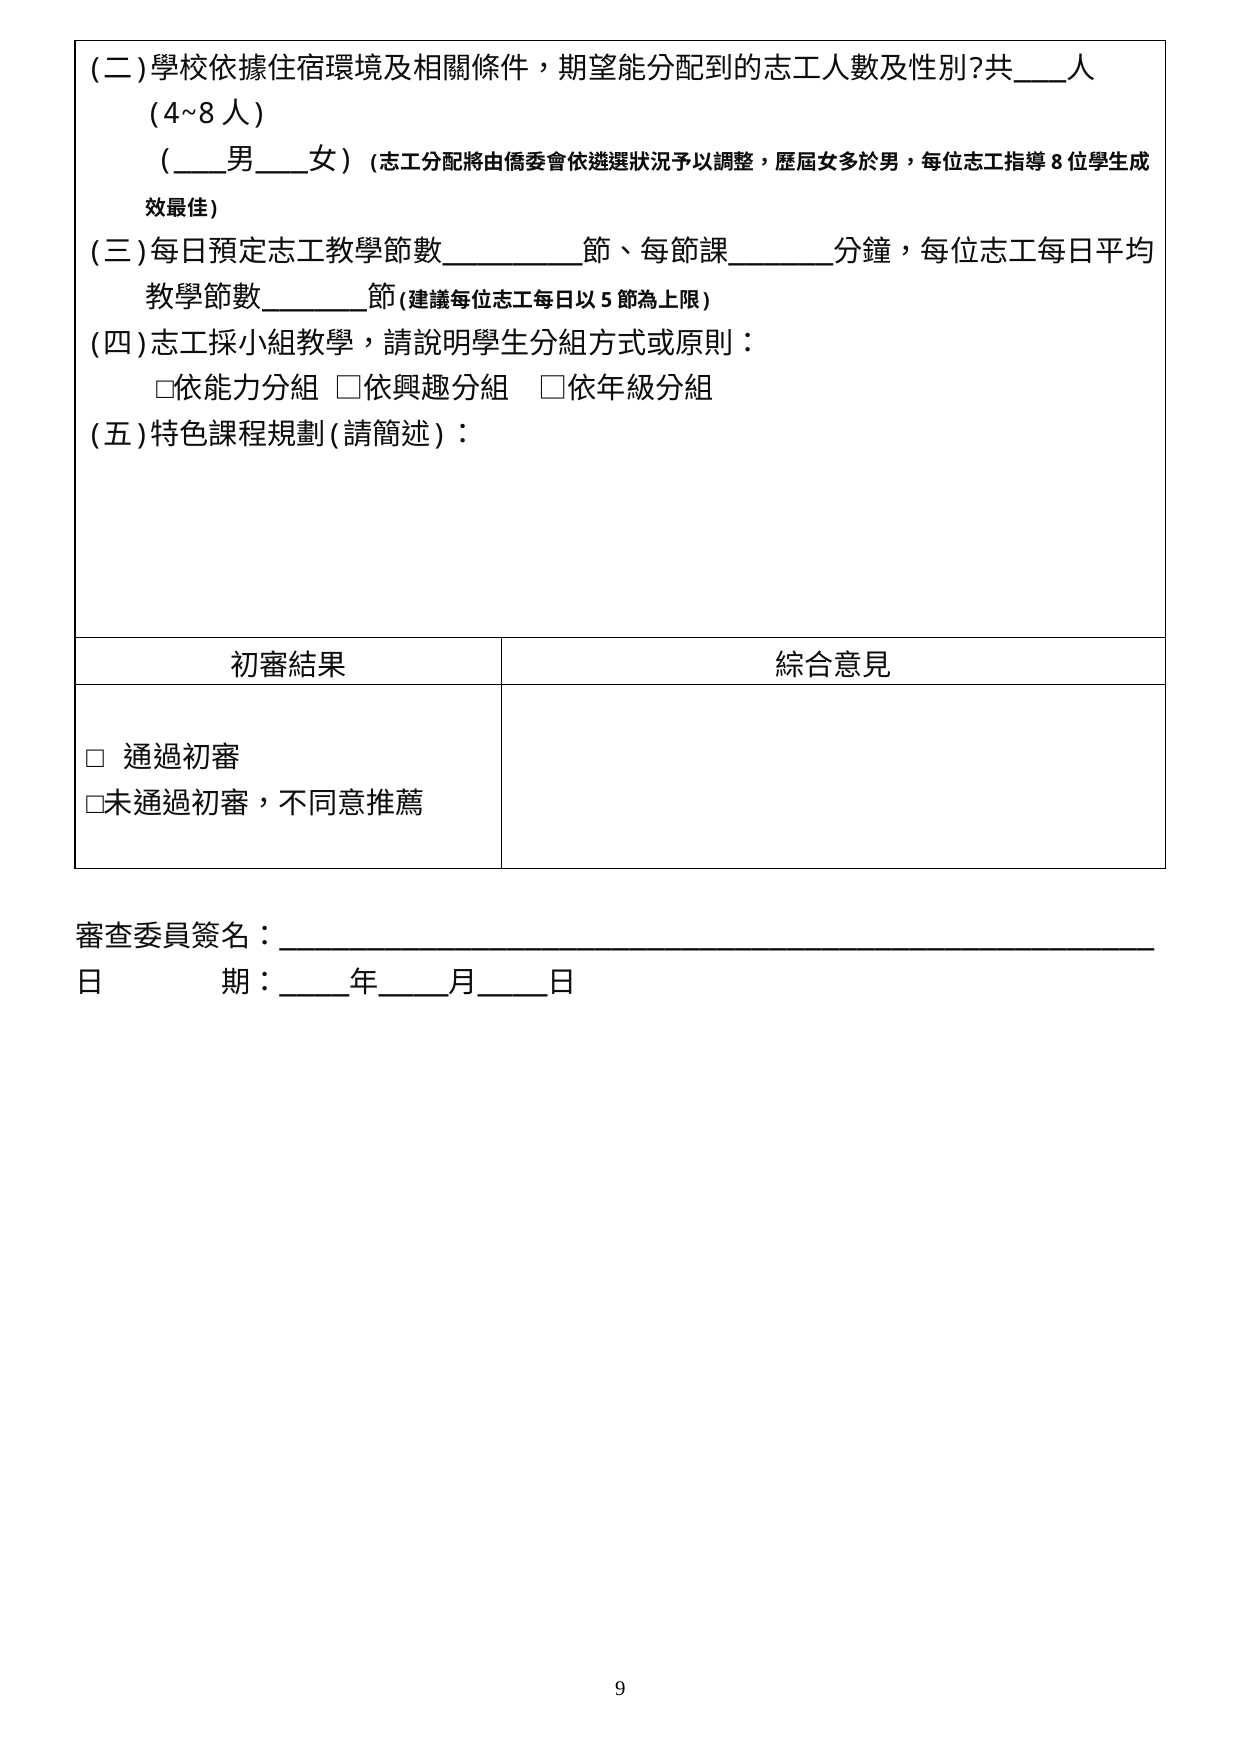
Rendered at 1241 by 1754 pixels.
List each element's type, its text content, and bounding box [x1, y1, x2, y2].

table_cell 綜合意見 [502, 638, 1165, 684]
table_cell [502, 685, 1165, 868]
table_cell (二)學校依據住宿環境及相關條件，期望能分配到的志工人數及性別?共___人(4~8人) (___男___女) (志工分配將由僑委會依遴選狀況予以調整，歷屆女多於男，每位志工指導8位學生成效最佳) (三)每日預定志工教學節數________節、每節課______分鐘，每位志工每日平均教學節數______節(建議每位志工每日以5節為上限) (四)志工採小組教學，請說明學生分組方式或原則： □依能力分組 □依興趣分組 □依年級分組 (五)特色課程規劃(請簡述)： [76, 41, 1165, 637]
table_cell 初審結果 [76, 638, 501, 684]
text 審查委員簽名：__________________________________________________ [75, 912, 1165, 955]
table_cell 通過初審 □未通過初審，不同意推薦 [76, 685, 501, 868]
text 日 期：____年____月____日 [75, 959, 1165, 1001]
